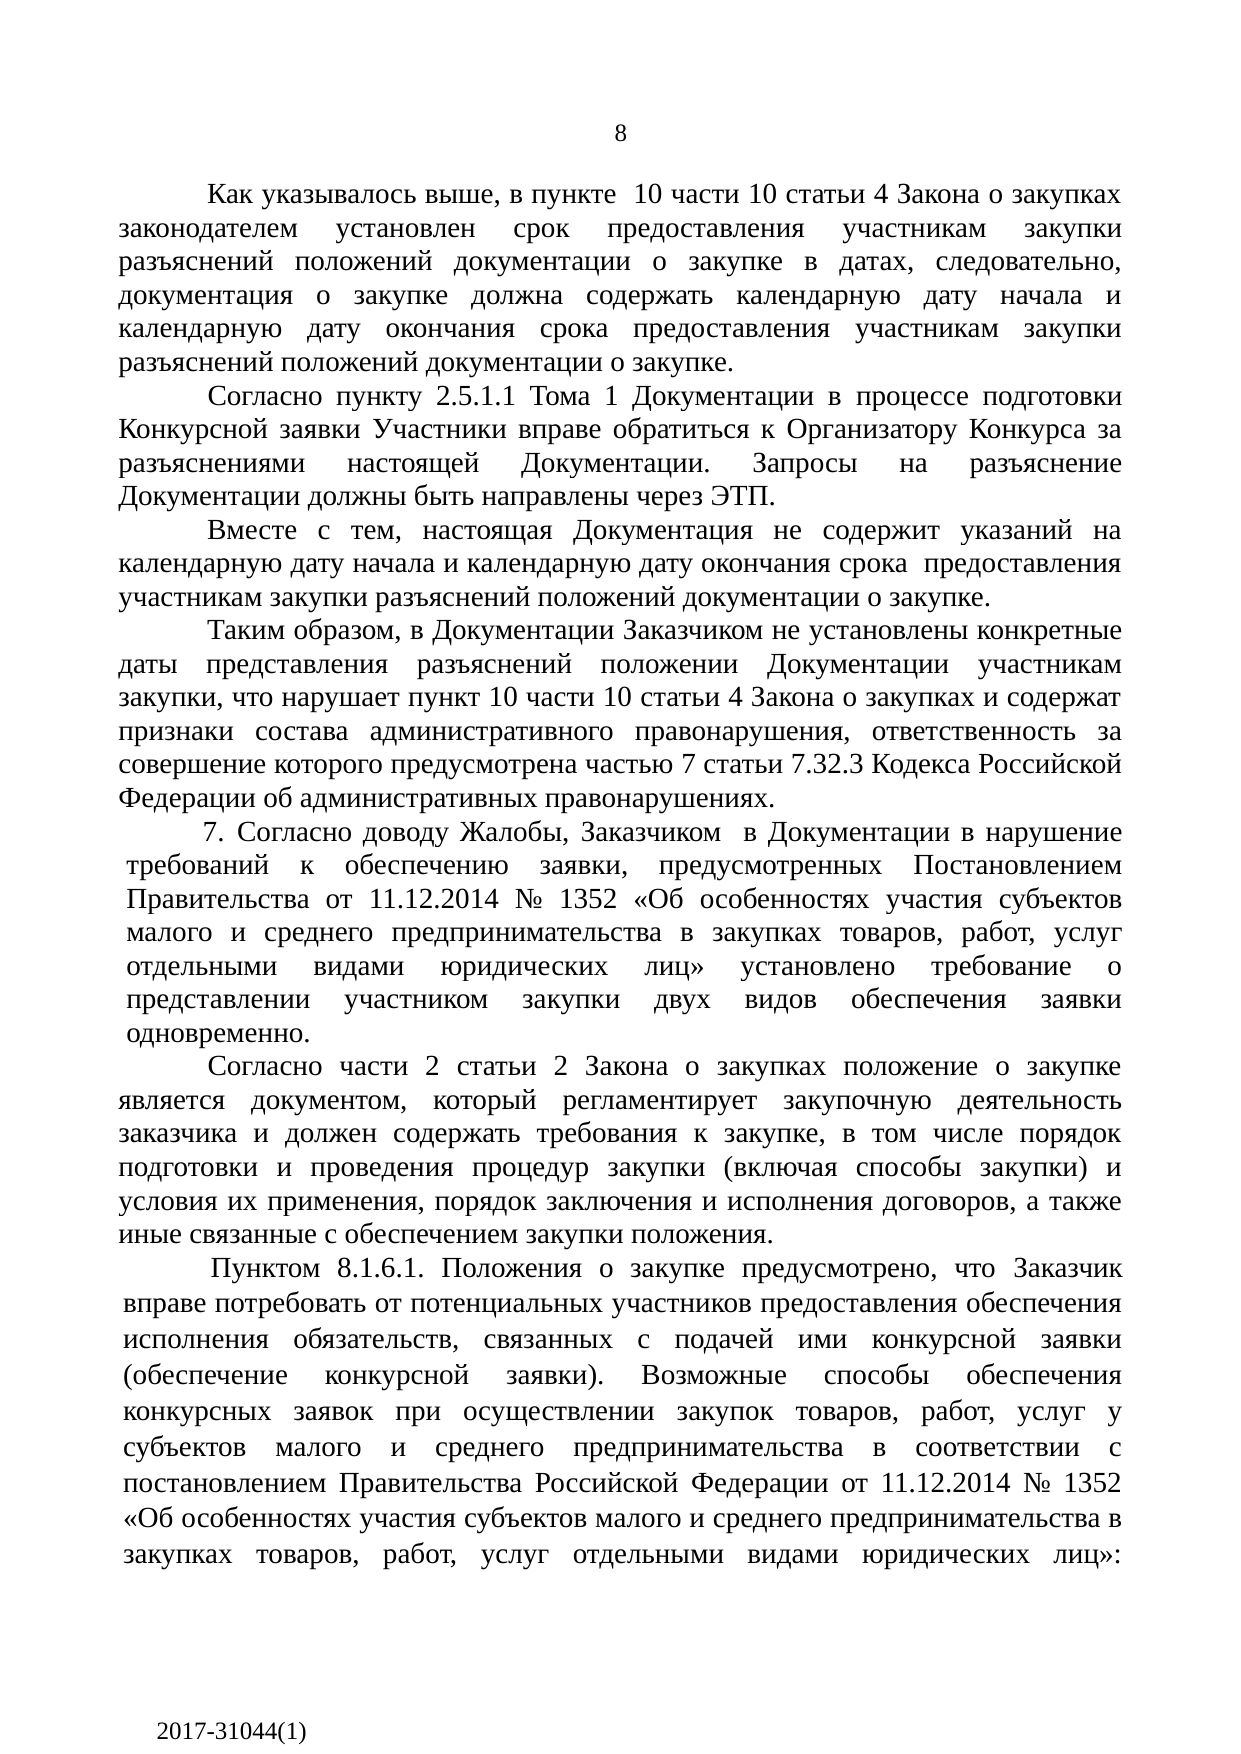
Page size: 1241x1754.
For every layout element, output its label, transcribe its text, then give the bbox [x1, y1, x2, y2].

text Согласно пункту 2.5.1.1 Тома 1 Документации в процессе подготовки Конкурсной заявки Участники вправе обратиться к Организатору Конкурса за разъяснениями настоящей Документации. Запросы на разъяснение Документации должны быть направлены через ЭТП. [118, 378, 1123, 512]
text Вместе с тем, настоящая Документация не содержит указаний на календарную дату начала и календарную дату окончания срока предоставления участникам закупки разъяснений положений документации о закупке. [118, 512, 1123, 612]
text Как указывалось выше, в пункте 10 части 10 статьи 4 Закона о закупках законодателем установлен срок предоставления участникам закупки разъяснений положений документации о закупке в датах, следовательно, документация о закупке должна содержать календарную дату начала и календарную дату окончания срока предоставления участникам закупки разъяснений положений документации о закупке. [118, 176, 1123, 378]
text Пунктом 8.1.6.1. Положения о закупке предусмотрено, что Заказчик вправе потребовать от потенциальных участников предоставления обеспечения исполнения обязательств, связанных с подачей ими конкурсной заявки (обеспечение конкурсной заявки). Возможные способы обеспечения конкурсных заявок при осуществлении закупок товаров, работ, услуг у субъектов малого и среднего предпринимательства в соответствии с постановлением Правительства Российской Федерации от 11.12.2014 № 1352 «Об особенностях участия субъектов малого и среднего предпринимательства в закупках товаров, работ, услуг отдельными видами юридических лиц»: [123, 1250, 1123, 1570]
list Согласно доводу Жалобы, Заказчиком в Документации в нарушение требований к обеспечению заявки, предусмотренных Постановлением Правительства от 11.12.2014 № 1352 «Об особенностях участия субъектов малого и среднего предпринимательства в закупках товаров, работ, услуг отдельными видами юридических лиц» установлено требование о представлении участником закупки двух видов обеспечения заявки одновременно. [126, 814, 1123, 1048]
text Согласно части 2 статьи 2 Закона о закупках положение о закупке является документом, который регламентирует закупочную деятельность заказчика и должен содержать требования к закупке, в том числе порядок подготовки и проведения процедур закупки (включая способы закупки) и условия их применения, порядок заключения и исполнения договоров, а также иные связанные с обеспечением закупки положения. [118, 1048, 1123, 1250]
text Таким образом, в Документации Заказчиком не установлены конкретные даты представления разъяснений положении Документации участникам закупки, что нарушает пункт 10 части 10 статьи 4 Закона о закупках и содержат признаки состава административного правонарушения, ответственность за совершение которого предусмотрена частью 7 статьи 7.32.3 Кодекса Российской Федерации об административных правонарушениях. [118, 612, 1123, 814]
